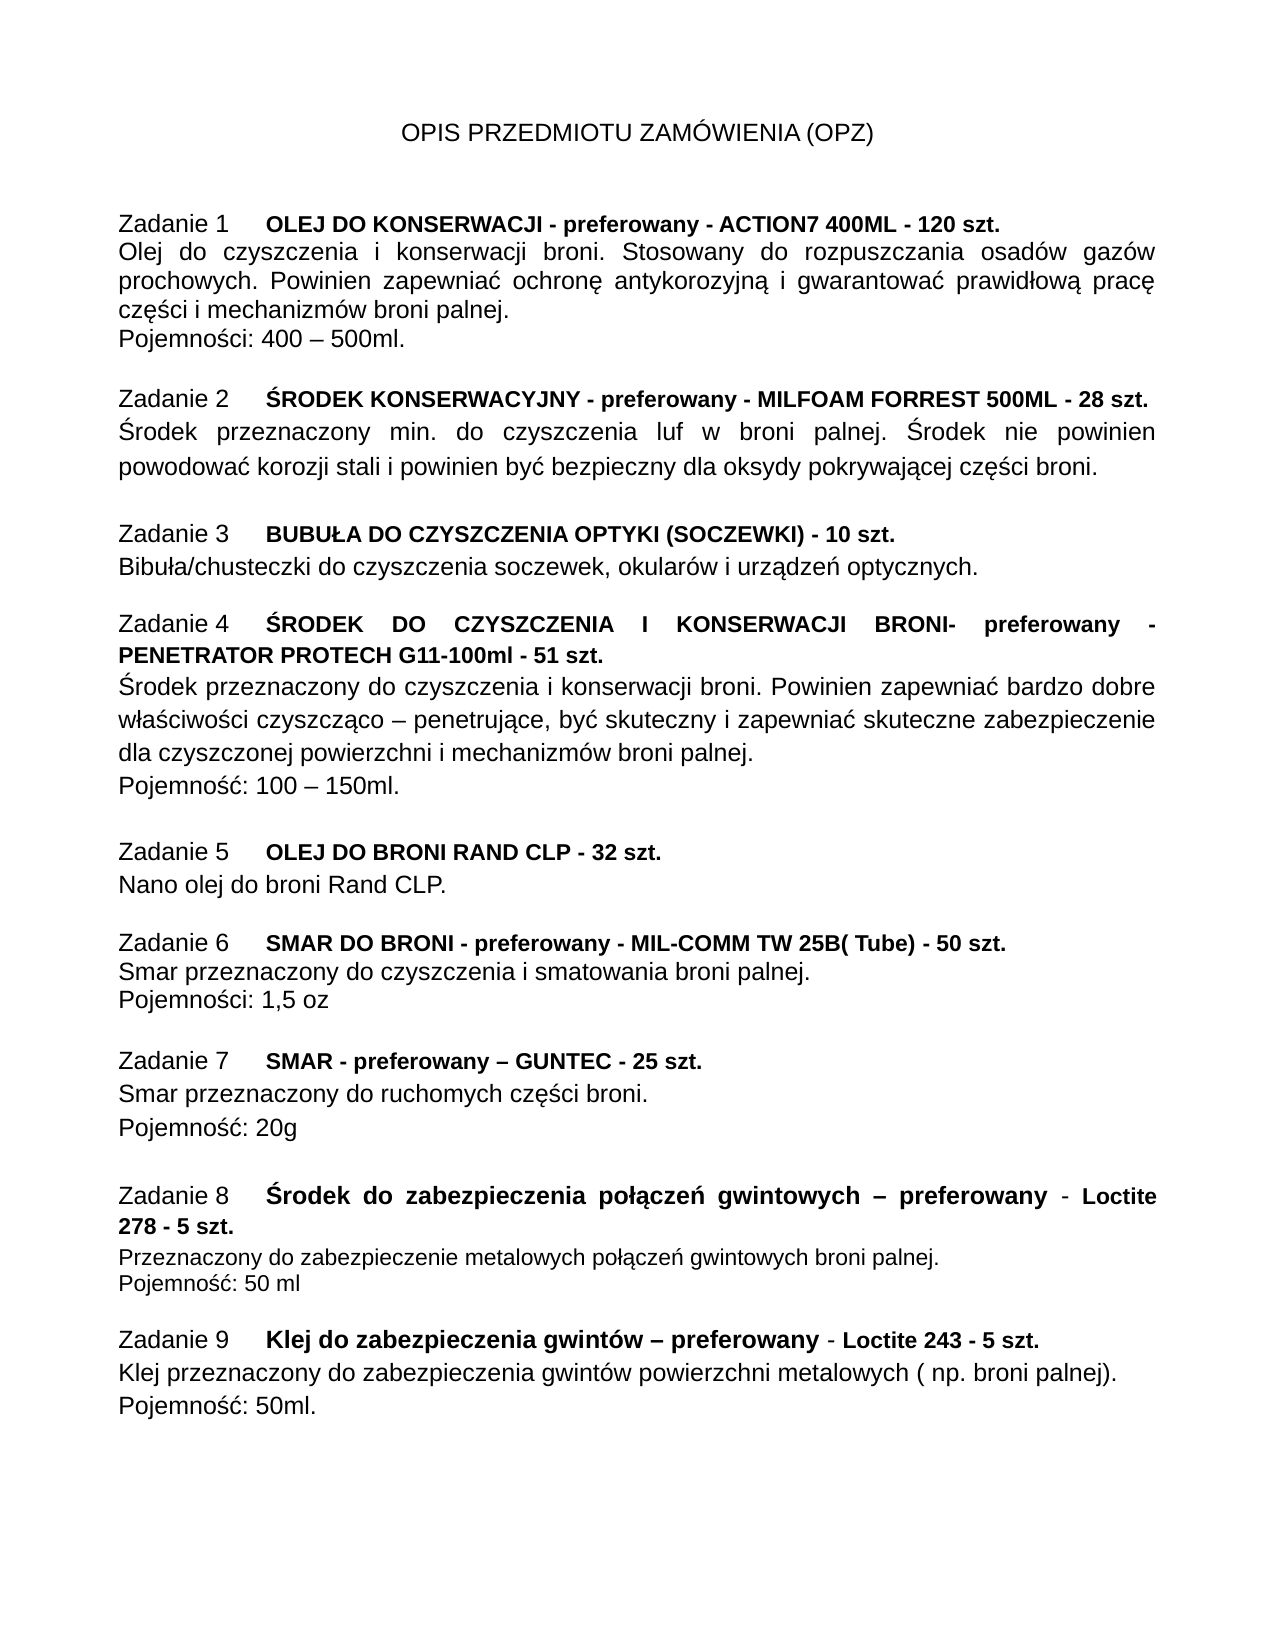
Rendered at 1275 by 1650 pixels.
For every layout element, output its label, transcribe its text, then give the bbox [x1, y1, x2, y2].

text Smar przeznaczony do czyszczenia i smatowania broni palnej. [118, 957, 1157, 985]
text Zadanie 2 ŚRODEK KONSERWACYJNY - preferowany - MILFOAM FORREST 500ML - 28 szt. [118, 384, 1157, 413]
text Zadanie 5 OLEJ DO BRONI RAND CLP - 32 szt. [118, 837, 1157, 866]
text Zadanie 9 Klej do zabezpieczenia gwintów – preferowany - Loctite 243 - 5 szt. [118, 1325, 1157, 1354]
text Zadanie 3 BUBUŁA DO CZYSZCZENIA OPTYKI (SOCZEWKI) - 10 szt. [118, 519, 1157, 548]
text Przeznaczony do zabezpieczenie metalowych połączeń gwintowych broni palnej. [118, 1243, 1157, 1270]
text Pojemność: 100 – 150ml. [118, 771, 1157, 800]
text Klej przeznaczony do zabezpieczenia gwintów powierzchni metalowych ( np. broni palnej). [118, 1358, 1157, 1387]
text OPIS PRZEDMIOTU ZAMÓWIENIA (OPZ) [118, 118, 1157, 147]
text Bibuła/chusteczki do czyszczenia soczewek, okularów i urządzeń optycznych. [118, 552, 1157, 581]
text Zadanie 8 Środek do zabezpieczenia połączeń gwintowych – preferowany - Loctite 278 - 5 szt. [118, 1181, 1157, 1240]
text Pojemność: 50 ml [118, 1270, 1157, 1296]
text Zadanie 6 SMAR DO BRONI - preferowany - MIL-COMM TW 25B( Tube) - 50 szt. [118, 928, 1157, 957]
text Środek przeznaczony min. do czyszczenia luf w broni palnej. Środek nie powinien powodować korozji stali i powinien być bezpieczny dla oksydy pokrywającej części broni. [118, 417, 1157, 480]
text Pojemności: 1,5 oz [118, 985, 1157, 1014]
text Pojemność: 20g [118, 1113, 1157, 1142]
text Pojemności: 400 – 500ml. [118, 324, 1157, 352]
text Zadanie 1 OLEJ DO KONSERWACJI - preferowany - ACTION7 400ML - 120 szt. [118, 209, 1157, 237]
text Zadanie 7 SMAR - preferowany – GUNTEC - 25 szt. [118, 1046, 1157, 1074]
text Olej do czyszczenia i konserwacji broni. Stosowany do rozpuszczania osadów gazów prochowych. Powinien zapewniać ochronę antykorozyjną i gwarantować prawidłową pracę części i mechanizmów broni palnej. [118, 237, 1157, 324]
text Środek przeznaczony do czyszczenia i konserwacji broni. Powinien zapewniać bardzo dobre właściwości czyszcząco – penetrujące, być skuteczny i zapewniać skuteczne zabezpieczenie dla czyszczonej powierzchni i mechanizmów broni palnej. [118, 672, 1157, 767]
text Nano olej do broni Rand CLP. [118, 870, 1157, 899]
text Pojemność: 50ml. [118, 1391, 1157, 1420]
text Zadanie 4 ŚRODEK DO CZYSZCZENIA I KONSERWACJI BRONI- preferowany - PENETRATOR PROTECH G11-100ml - 51 szt. [118, 609, 1157, 668]
text Smar przeznaczony do ruchomych części broni. [118, 1079, 1157, 1107]
